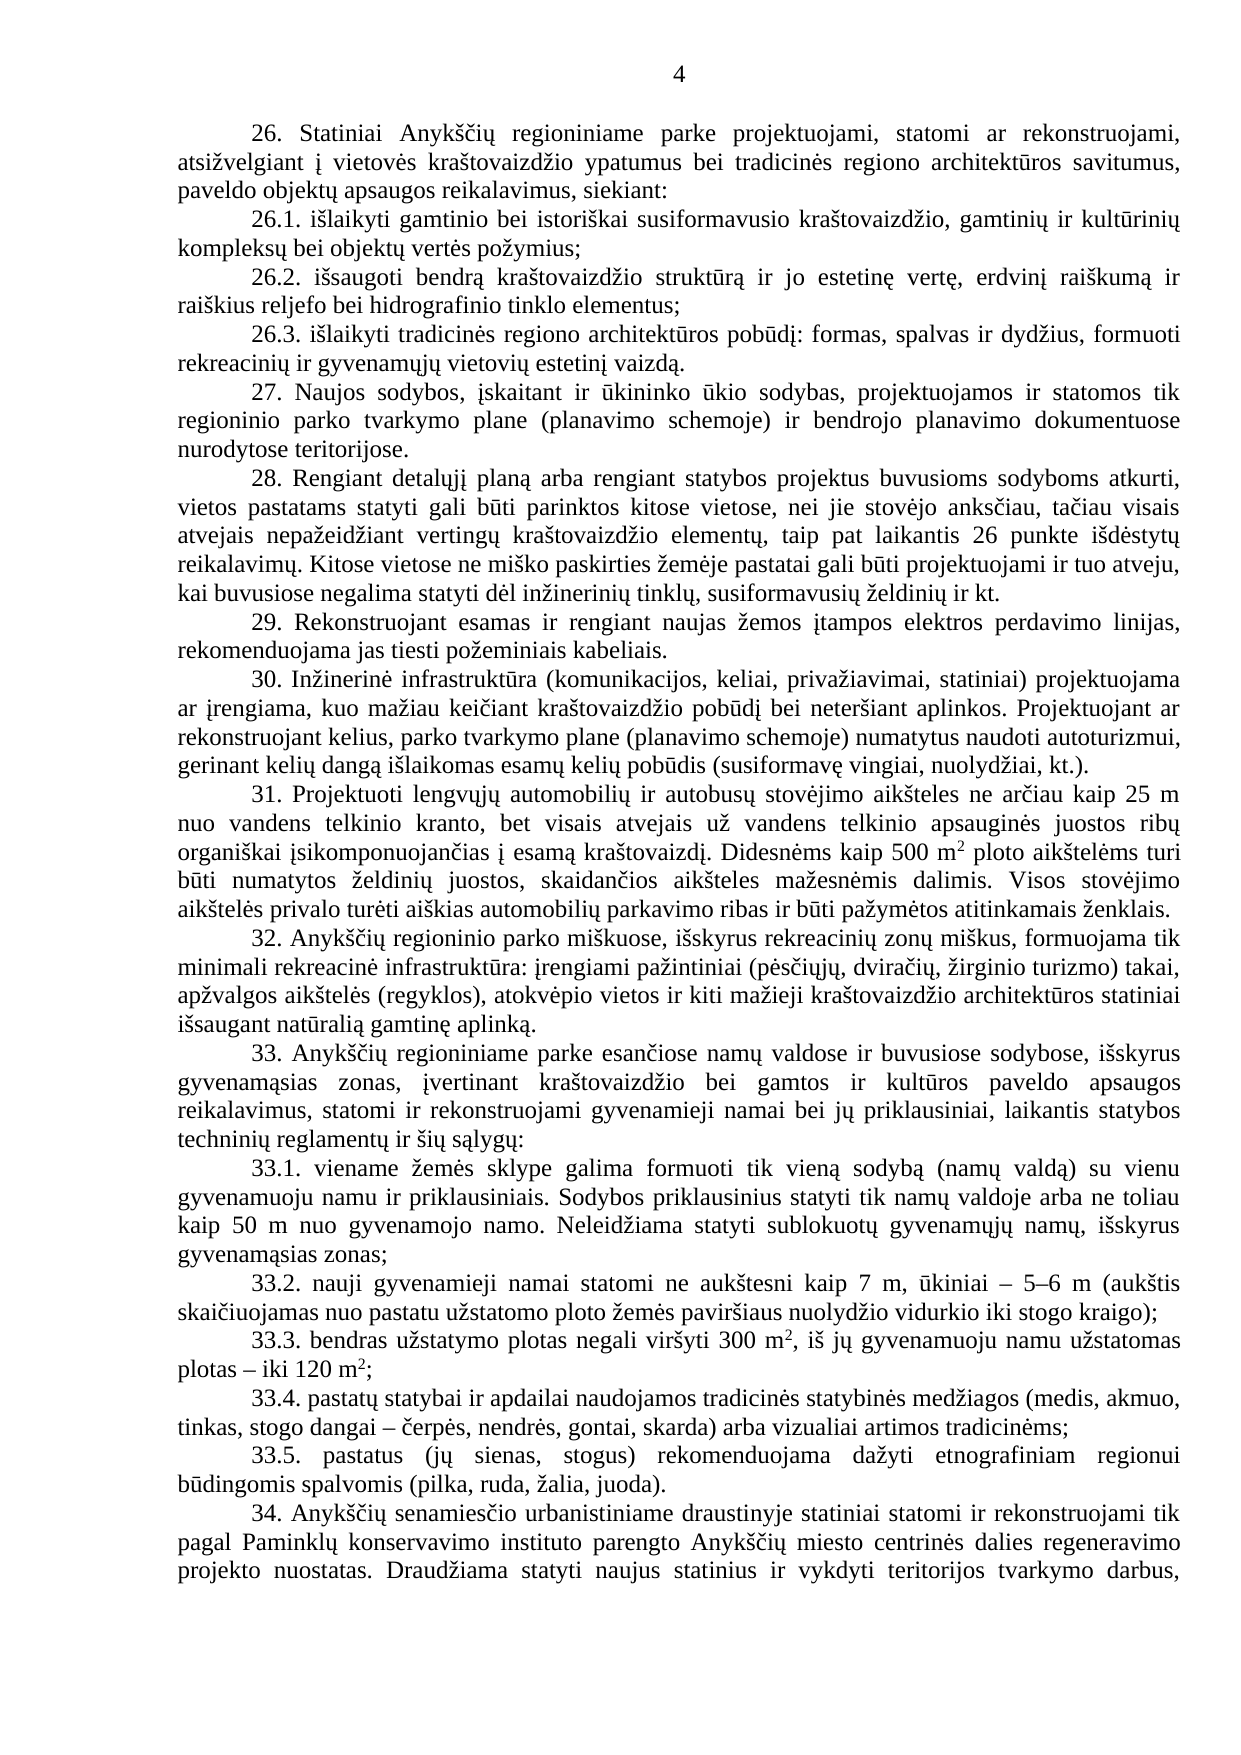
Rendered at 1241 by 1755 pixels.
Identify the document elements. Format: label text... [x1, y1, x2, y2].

text 33.1. viename žemės sklype galima formuoti tik vieną sodybą (namų valdą) su vienu gyvenamuoju namu ir priklausiniais. Sodybos priklausinius statyti tik namų valdoje arba ne toliau kaip 50 m nuo gyvenamojo namo. Neleidžiama statyti sublokuotų gyvenamųjų namų, išskyrus gyvenamąsias zonas; [177, 1153, 1181, 1268]
text 30. Inžinerinė infrastruktūra (komunikacijos, keliai, privažiavimai, statiniai) projektuojama ar įrengiama, kuo mažiau keičiant kraštovaizdžio pobūdį bei neteršiant aplinkos. Projektuojant ar rekonstruojant kelius, parko tvarkymo plane (planavimo schemoje) numatytus naudoti autoturizmui, gerinant kelių dangą išlaikomas esamų kelių pobūdis (susiformavę vingiai, nuolydžiai, kt.). [177, 664, 1181, 779]
text 34. Anykščių senamiesčio urbanistiniame draustinyje statiniai statomi ir rekonstruojami tik pagal Paminklų konservavimo instituto parengto Anykščių miesto centrinės dalies regeneravimo projekto nuostatas. Draudžiama statyti naujus statinius ir vykdyti teritorijos tvarkymo darbus, [177, 1498, 1181, 1584]
text 26. Statiniai Anykščių regioniniame parke projektuojami, statomi ar rekonstruojami, atsižvelgiant į vietovės kraštovaizdžio ypatumus bei tradicinės regiono architektūros savitumus, paveldo objektų apsaugos reikalavimus, siekiant: [177, 118, 1181, 204]
text 32. Anykščių regioninio parko miškuose, išskyrus rekreacinių zonų miškus, formuojama tik minimali rekreacinė infrastruktūra: įrengiami pažintiniai (pėsčiųjų, dviračių, žirginio turizmo) takai, apžvalgos aikštelės (regyklos), atokvėpio vietos ir kiti mažieji kraštovaizdžio architektūros statiniai išsaugant natūralią gamtinę aplinką. [177, 923, 1181, 1038]
text 29. Rekonstruojant esamas ir rengiant naujas žemos įtampos elektros perdavimo linijas, rekomenduojama jas tiesti požeminiais kabeliais. [177, 607, 1181, 664]
text 28. Rengiant detalųjį planą arba rengiant statybos projektus buvusioms sodyboms atkurti, vietos pastatams statyti gali būti parinktos kitose vietose, nei jie stovėjo anksčiau, tačiau visais atvejais nepažeidžiant vertingų kraštovaizdžio elementų, taip pat laikantis 26 punkte išdėstytų reikalavimų. Kitose vietose ne miško paskirties žemėje pastatai gali būti projektuojami ir tuo atveju, kai buvusiose negalima statyti dėl inžinerinių tinklų, susiformavusių želdinių ir kt. [177, 463, 1181, 607]
text 33.4. pastatų statybai ir apdailai naudojamos tradicinės statybinės medžiagos (medis, akmuo, tinkas, stogo dangai – čerpės, nendrės, gontai, skarda) arba vizualiai artimos tradicinėms; [177, 1383, 1181, 1441]
text 31. Projektuoti lengvųjų automobilių ir autobusų stovėjimo aikšteles ne arčiau kaip 25 m nuo vandens telkinio kranto, bet visais atvejais už vandens telkinio apsauginės juostos ribų organiškai įsikomponuojančias į esamą kraštovaizdį. Didesnėms kaip 500 m2 ploto aikštelėms turi būti numatytos želdinių juostos, skaidančios aikšteles mažesnėmis dalimis. Visos stovėjimo aikštelės privalo turėti aiškias automobilių parkavimo ribas ir būti pažymėtos atitinkamais ženklais. [177, 779, 1181, 923]
text 26.1. išlaikyti gamtinio bei istoriškai susiformavusio kraštovaizdžio, gamtinių ir kultūrinių kompleksų bei objektų vertės požymius; [177, 204, 1181, 262]
text 26.3. išlaikyti tradicinės regiono architektūros pobūdį: formas, spalvas ir dydžius, formuoti rekreacinių ir gyvenamųjų vietovių estetinį vaizdą. [177, 319, 1181, 377]
text 33.3. bendras užstatymo plotas negali viršyti 300 m2, iš jų gyvenamuoju namu užstatomas plotas – iki 120 m2; [177, 1326, 1181, 1383]
text 33.5. pastatus (jų sienas, stogus) rekomenduojama dažyti etnografiniam regionui būdingomis spalvomis (pilka, ruda, žalia, juoda). [177, 1441, 1181, 1498]
text 27. Naujos sodybos, įskaitant ir ūkininko ūkio sodybas, projektuojamos ir statomos tik regioninio parko tvarkymo plane (planavimo schemoje) ir bendrojo planavimo dokumentuose nurodytose teritorijose. [177, 377, 1181, 463]
text 33.2. nauji gyvenamieji namai statomi ne aukštesni kaip 7 m, ūkiniai – 5–6 m (aukštis skaičiuojamas nuo pastatu užstatomo ploto žemės paviršiaus nuolydžio vidurkio iki stogo kraigo); [177, 1268, 1181, 1326]
text 33. Anykščių regioniniame parke esančiose namų valdose ir buvusiose sodybose, išskyrus gyvenamąsias zonas, įvertinant kraštovaizdžio bei gamtos ir kultūros paveldo apsaugos reikalavimus, statomi ir rekonstruojami gyvenamieji namai bei jų priklausiniai, laikantis statybos techninių reglamentų ir šių sąlygų: [177, 1038, 1181, 1153]
text 26.2. išsaugoti bendrą kraštovaizdžio struktūrą ir jo estetinę vertę, erdvinį raiškumą ir raiškius reljefo bei hidrografinio tinklo elementus; [177, 262, 1181, 319]
